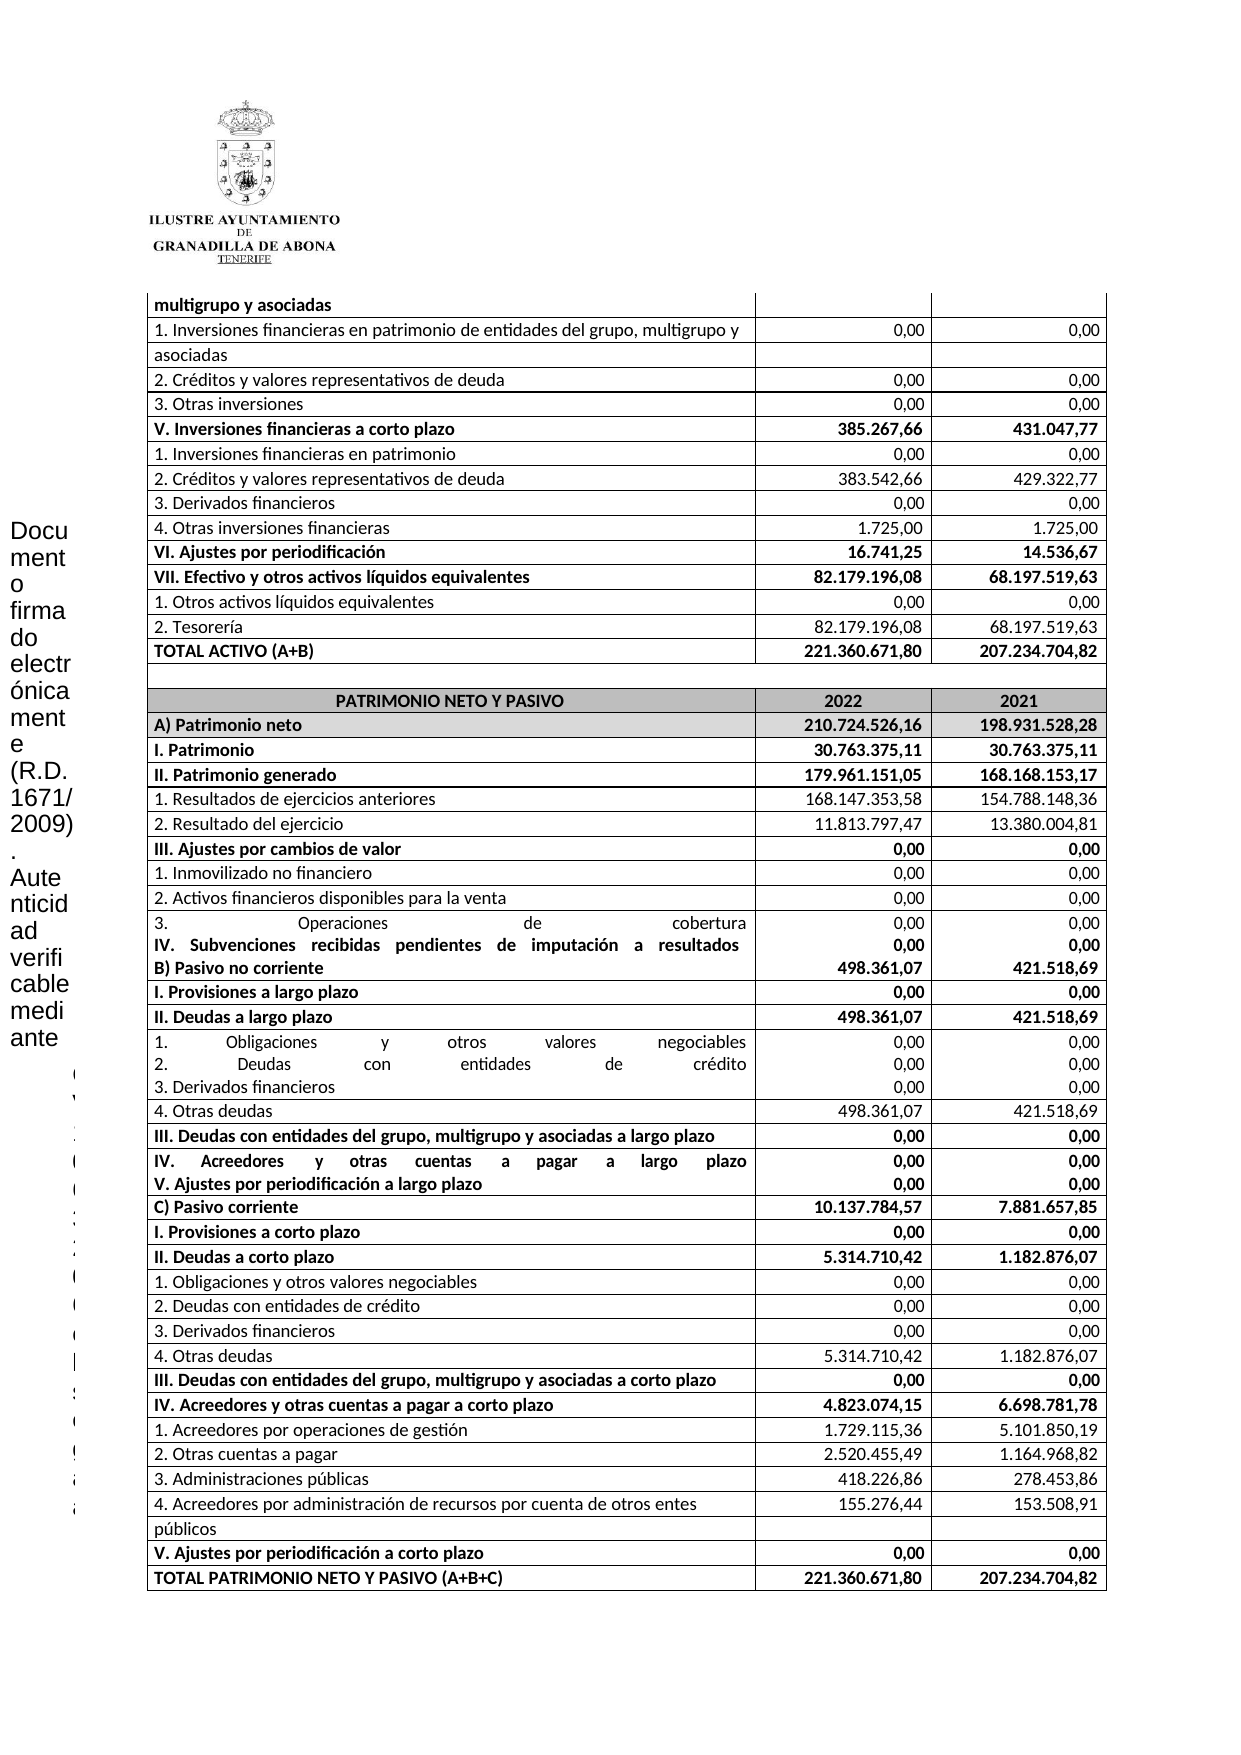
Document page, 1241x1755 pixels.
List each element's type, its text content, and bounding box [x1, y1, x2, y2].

table_cell 0,00 [756, 1220, 931, 1244]
table_cell 179.961.151,05 [756, 763, 931, 786]
table_cell VII. Efectivo y otros activos líquidos equivalentes [148, 565, 755, 589]
table_cell 1.182.876,07 [932, 1245, 1106, 1269]
table_cell 1. Obligaciones y otros valores negociables [148, 1270, 755, 1293]
table_cell 4. Acreedores por administración de recursos por cuenta de otros entes [148, 1492, 755, 1516]
table_cell 1. Otros activos líquidos equivalentes [148, 590, 755, 613]
table_cell 429.322,77 [932, 466, 1106, 490]
table_cell 11.813.797,47 [756, 812, 931, 836]
table_cell IV. Acreedores y otras cuentas a pagar a corto plazo [148, 1393, 755, 1417]
table_cell públicos [148, 1517, 755, 1540]
table_cell 1. Inversiones financieras en patrimonio de entidades del grupo, multigrupo y [148, 318, 755, 342]
table_cell II. Patrimonio generado [148, 763, 755, 786]
table_cell 0,00 [756, 981, 931, 1004]
table_cell 421.518,69 [932, 1100, 1106, 1123]
table_cell 5.314.710,42 [756, 1245, 931, 1269]
table_cell IV. Acreedores y otras cuentas a pagar a largo plazo [148, 1149, 755, 1173]
table_cell 0,00 [756, 935, 931, 958]
table_cell 3. Operaciones de cobertura [148, 911, 755, 935]
table_cell 498.361,07 [756, 1005, 931, 1029]
table_cell C) Pasivo corriente [148, 1196, 755, 1219]
table_cell 2021 [932, 689, 1106, 712]
table_cell 207.234.704,82 [932, 1566, 1106, 1590]
table_cell 16.741,25 [756, 541, 931, 564]
table_cell 14.536,67 [932, 541, 1106, 564]
table_cell 0,00 [756, 1030, 931, 1054]
table_cell 1.164.968,82 [932, 1443, 1106, 1466]
table_header multigrupo y asociadas [148, 293, 755, 317]
table_cell 5.314.710,42 [756, 1344, 931, 1367]
table_cell 385.267,66 [756, 417, 931, 441]
table_cell [932, 343, 1106, 367]
text Documento firmado electrónicamente (R.D. 1671/2009). Autenticidad verificable mediante [10, 518, 74, 1052]
table_cell 198.931.528,28 [932, 713, 1106, 737]
table_cell 0,00 [932, 1319, 1106, 1343]
table_cell 0,00 [932, 1270, 1106, 1293]
table_cell 68.197.519,63 [932, 565, 1106, 589]
table_cell 0,00 [756, 1124, 931, 1148]
table_cell 2. Deudas con entidades de crédito [148, 1295, 755, 1318]
table_cell [148, 664, 1106, 688]
table_cell 1.725,00 [756, 516, 931, 539]
table_cell 1. Resultados de ejercicios anteriores [148, 788, 755, 811]
table_cell [756, 1517, 931, 1540]
table_cell 0,00 [932, 393, 1106, 416]
table_cell 2022 [756, 689, 931, 712]
table_cell 68.197.519,63 [932, 615, 1106, 638]
table_cell 0,00 [756, 886, 931, 910]
table_cell B) Pasivo no corriente [148, 958, 755, 979]
table_cell 4. Otras inversiones financieras [148, 516, 755, 539]
table_cell 154.788.148,36 [932, 788, 1106, 811]
table_cell I. Provisiones a corto plazo [148, 1220, 755, 1244]
table_cell 0,00 [932, 1054, 1106, 1077]
table_cell 418.226,86 [756, 1467, 931, 1491]
table_cell 0,00 [932, 1173, 1106, 1195]
table_cell 0,00 [932, 491, 1106, 515]
table_cell 278.453,86 [932, 1467, 1106, 1491]
table_cell 0,00 [932, 886, 1106, 910]
table_cell 1. Acreedores por operaciones de gestión [148, 1418, 755, 1442]
table_cell 0,00 [932, 1149, 1106, 1173]
table_cell V. Inversiones financieras a corto plazo [148, 417, 755, 441]
table_cell 0,00 [756, 837, 931, 860]
table_cell 0,00 [756, 393, 931, 416]
table_cell 3. Administraciones públicas [148, 1467, 755, 1491]
table_cell 10.137.784,57 [756, 1196, 931, 1219]
table_cell 1. Obligaciones y otros valores negociables [148, 1030, 755, 1054]
table_cell 0,00 [756, 1173, 931, 1195]
table_cell 0,00 [756, 1270, 931, 1293]
table_cell TOTAL ACTIVO (A+B) [148, 639, 755, 663]
table_cell 4. Otras deudas [148, 1344, 755, 1367]
table_cell 1.725,00 [932, 516, 1106, 539]
table_cell 221.360.671,80 [756, 1566, 931, 1590]
table_cell 155.276,44 [756, 1492, 931, 1516]
table_cell PATRIMONIO NETO Y PASIVO [148, 689, 755, 712]
table_cell 30.763.375,11 [756, 738, 931, 762]
table_cell 7.881.657,85 [932, 1196, 1106, 1219]
table_cell 431.047,77 [932, 417, 1106, 441]
table_cell 168.168.153,17 [932, 763, 1106, 786]
table_cell 0,00 [932, 1124, 1106, 1148]
table_cell 3. Derivados financieros [148, 1077, 755, 1098]
table_cell A) Patrimonio neto [148, 713, 755, 737]
table_cell asociadas [148, 343, 755, 367]
table_cell 1. Inversiones financieras en patrimonio [148, 442, 755, 465]
table_cell V. Ajustes por periodificación a corto plazo [148, 1541, 755, 1565]
table_cell 2. Créditos y valores representativos de deuda [148, 466, 755, 490]
table_cell 498.361,07 [756, 958, 931, 979]
table_cell 421.518,69 [932, 1005, 1106, 1029]
table_cell 0,00 [932, 1369, 1106, 1392]
table_cell 0,00 [932, 368, 1106, 391]
table_cell 168.147.353,58 [756, 788, 931, 811]
table_cell [932, 1517, 1106, 1540]
table_cell 0,00 [756, 491, 931, 515]
table_cell I. Patrimonio [148, 738, 755, 762]
table_cell 0,00 [932, 1220, 1106, 1244]
table_cell 0,00 [756, 1369, 931, 1392]
table_cell III. Ajustes por cambios de valor [148, 837, 755, 860]
table_cell I. Provisiones a largo plazo [148, 981, 755, 1004]
table_cell II. Deudas a largo plazo [148, 1005, 755, 1029]
table_cell 210.724.526,16 [756, 713, 931, 737]
table_cell 0,00 [932, 442, 1106, 465]
table_cell 2. Créditos y valores representativos de deuda [148, 368, 755, 391]
table_cell 2. Otras cuentas a pagar [148, 1443, 755, 1466]
table_cell 3. Derivados financieros [148, 491, 755, 515]
table_cell 0,00 [756, 1077, 931, 1098]
table_cell 0,00 [932, 837, 1106, 860]
table_cell 0,00 [756, 1295, 931, 1318]
table_cell 0,00 [932, 1030, 1106, 1054]
table_cell III. Deudas con entidades del grupo, multigrupo y asociadas a corto plazo [148, 1369, 755, 1392]
table_cell 221.360.671,80 [756, 639, 931, 663]
table_cell 3. Otras inversiones [148, 393, 755, 416]
table_cell 0,00 [756, 318, 931, 342]
table_cell IV. Subvenciones recibidas pendientes de imputación a resultados [148, 935, 755, 958]
table_cell 0,00 [932, 911, 1106, 935]
table_cell 2.520.455,49 [756, 1443, 931, 1466]
table_cell 82.179.196,08 [756, 615, 931, 638]
table_cell 0,00 [932, 1295, 1106, 1318]
table_cell 1.182.876,07 [932, 1344, 1106, 1367]
table_cell [756, 343, 931, 367]
table_cell 0,00 [756, 368, 931, 391]
table_cell 0,00 [756, 861, 931, 885]
table_cell 13.380.004,81 [932, 812, 1106, 836]
table_cell 0,00 [932, 935, 1106, 958]
table_cell 0,00 [756, 1541, 931, 1565]
table_cell 0,00 [756, 911, 931, 935]
table_cell 0,00 [932, 1077, 1106, 1098]
table_cell 30.763.375,11 [932, 738, 1106, 762]
table_cell 0,00 [932, 590, 1106, 613]
table_cell 5.101.850,19 [932, 1418, 1106, 1442]
table_cell 0,00 [756, 590, 931, 613]
table_cell 383.542,66 [756, 466, 931, 490]
table_cell 0,00 [932, 318, 1106, 342]
table_cell V. Ajustes por periodificación a largo plazo [148, 1173, 755, 1195]
table_cell 1.729.115,36 [756, 1418, 931, 1442]
table_cell 0,00 [756, 442, 931, 465]
table_cell VI. Ajustes por periodificación [148, 541, 755, 564]
table_cell 4.823.074,15 [756, 1393, 931, 1417]
table_cell 0,00 [932, 1541, 1106, 1565]
table_cell II. Deudas a corto plazo [148, 1245, 755, 1269]
table_cell 82.179.196,08 [756, 565, 931, 589]
table_cell 0,00 [756, 1149, 931, 1173]
table_cell 0,00 [756, 1319, 931, 1343]
table_cell 2. Deudas con entidades de crédito [148, 1054, 755, 1077]
table_cell 2. Tesorería [148, 615, 755, 638]
table_cell 6.698.781,78 [932, 1393, 1106, 1417]
table_cell 0,00 [756, 1054, 931, 1077]
table_cell 1. Inmovilizado no financiero [148, 861, 755, 885]
table_cell 498.361,07 [756, 1100, 931, 1123]
table_cell 3. Derivados financieros [148, 1319, 755, 1343]
table_cell 0,00 [932, 861, 1106, 885]
table_cell III. Deudas con entidades del grupo, multigrupo y asociadas a largo plazo [148, 1124, 755, 1148]
table_cell 0,00 [932, 981, 1106, 1004]
table_cell 4. Otras deudas [148, 1100, 755, 1123]
table_cell 207.234.704,82 [932, 639, 1106, 663]
table_cell 421.518,69 [932, 958, 1106, 979]
table_cell 2. Activos financieros disponibles para la venta [148, 886, 755, 910]
table_cell TOTAL PATRIMONIO NETO Y PASIVO (A+B+C) [148, 1566, 755, 1590]
table_header [932, 293, 1106, 317]
table_cell 2. Resultado del ejercicio [148, 812, 755, 836]
table_header [756, 293, 931, 317]
table_cell 153.508,91 [932, 1492, 1106, 1516]
